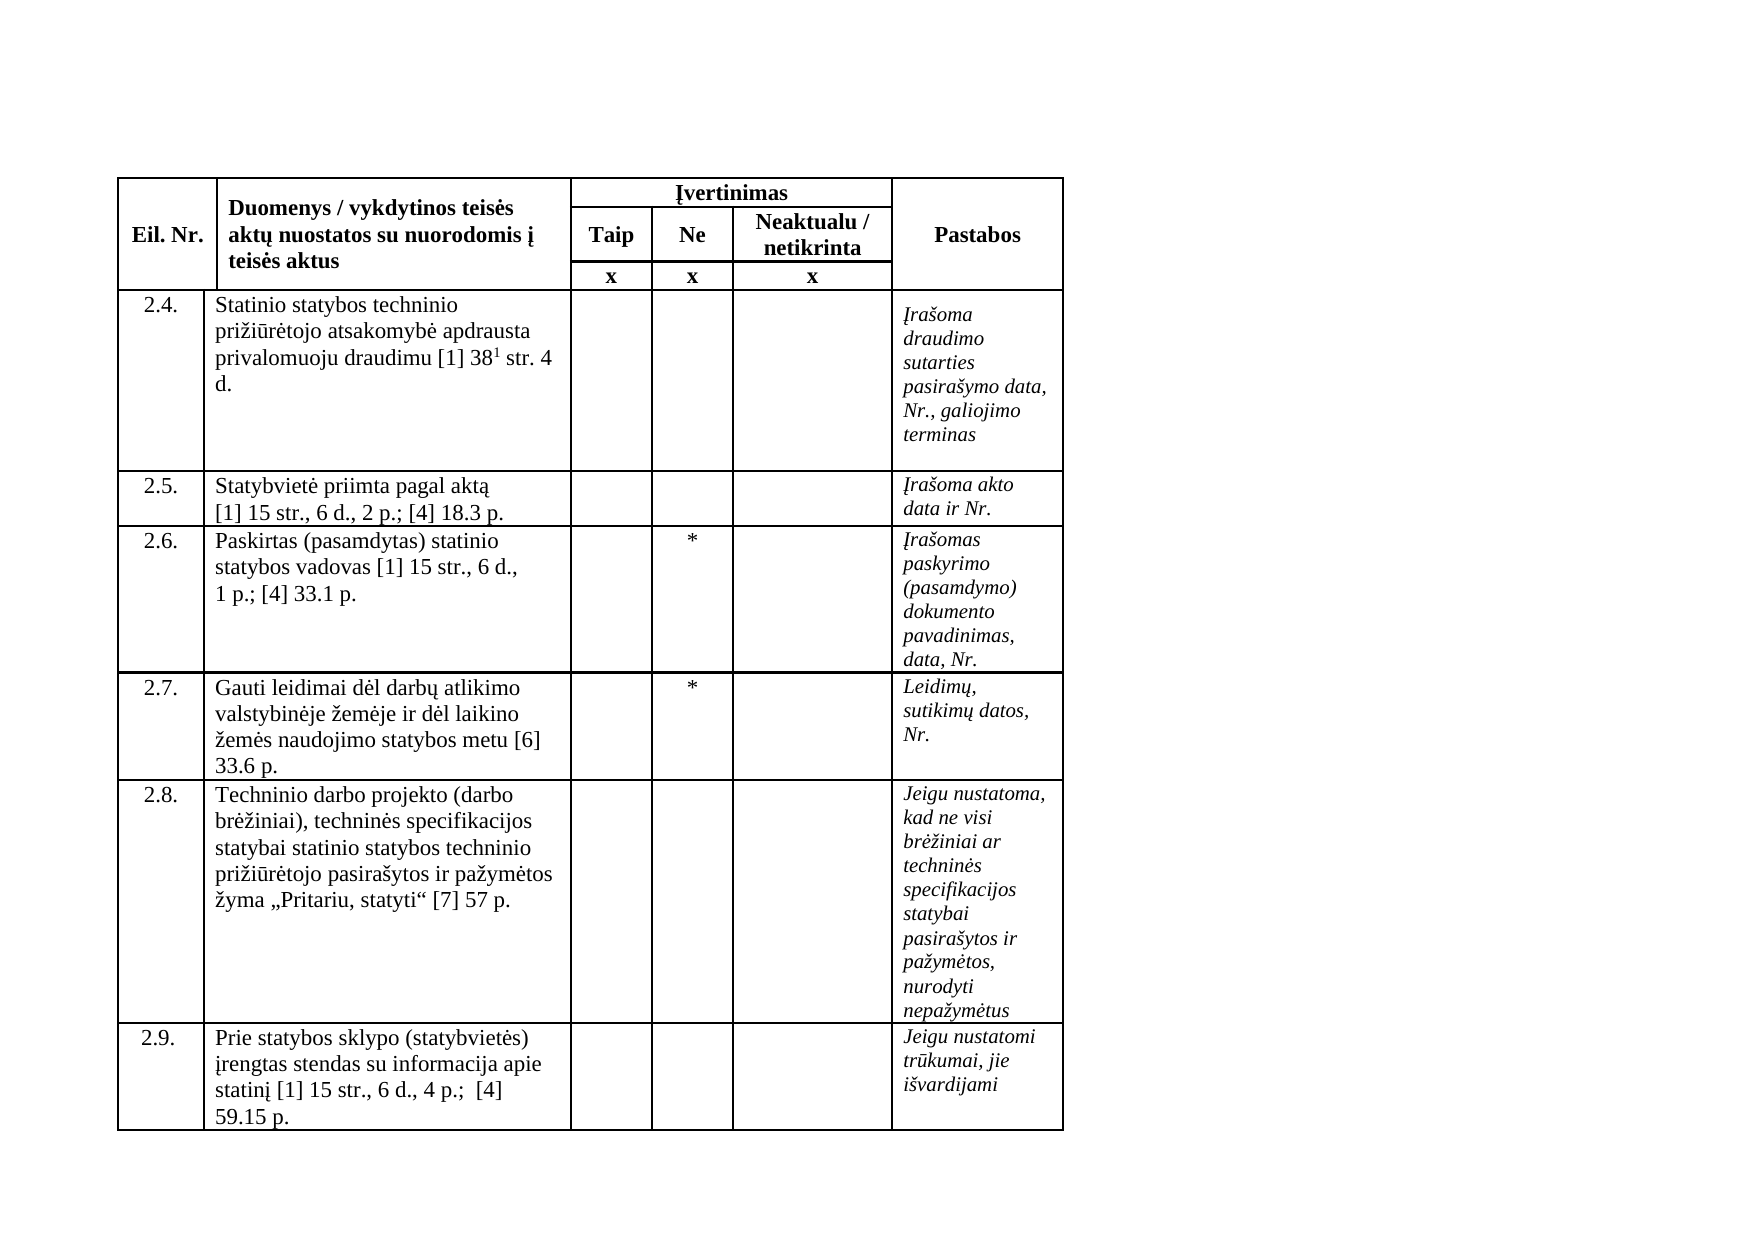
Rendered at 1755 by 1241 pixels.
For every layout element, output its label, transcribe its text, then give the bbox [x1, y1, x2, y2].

table_cell [572, 472, 651, 525]
table_cell [572, 1024, 651, 1129]
table_cell 2.5. [119, 472, 203, 525]
table_cell Statinio statybos techninio prižiūrėtojo atsakomybė apdrausta privalomuoju draudimu [1] 381 str. 4 d. [205, 291, 570, 470]
table_header Įvertinimas [572, 179, 891, 206]
table_header Eil. Nr. [119, 179, 216, 289]
table_cell [734, 1024, 891, 1129]
table_cell Įrašoma draudimo sutarties pasirašymo data, Nr., galiojimo terminas [893, 291, 1062, 470]
table_cell [572, 781, 651, 1022]
table_cell 2.9. [119, 1024, 203, 1129]
table_cell [572, 527, 651, 671]
table_cell [734, 781, 891, 1022]
table_cell * [653, 527, 732, 671]
table_cell [653, 1024, 732, 1129]
table_cell [734, 527, 891, 671]
table_cell 2.8. [119, 781, 203, 1022]
table_cell Leidimų, sutikimų datos, Nr. [893, 674, 1062, 779]
table_cell [653, 472, 732, 525]
table_cell x [653, 263, 732, 289]
table_cell Gauti leidimai dėl darbų atlikimo valstybinėje žemėje ir dėl laikino žemės naudojimo statybos metu [6] 33.6 p. [205, 674, 570, 779]
table_cell [653, 781, 732, 1022]
table_cell x [572, 263, 651, 289]
table_cell [572, 674, 651, 779]
table_cell * [653, 674, 732, 779]
table_cell [734, 291, 891, 470]
table_cell [653, 291, 732, 470]
table_cell Įrašoma akto data ir Nr. [893, 472, 1062, 525]
table_cell [734, 674, 891, 779]
table_cell 2.4. [119, 291, 203, 470]
table_cell Jeigu nustatoma, kad ne visi brėžiniai ar techninės specifikacijos statybai pasirašytos ir pažymėtos, nurodyti nepažymėtus [893, 781, 1062, 1022]
table_cell Ne [653, 208, 732, 260]
table_cell Įrašomas paskyrimo (pasamdymo) dokumento pavadinimas, data, Nr. [893, 527, 1062, 671]
table_cell Paskirtas (pasamdytas) statinio statybos vadovas [1] 15 str., 6 d., 1 p.; [4] 33.1 p. [205, 527, 570, 671]
table_cell Prie statybos sklypo (statybvietės) įrengtas stendas su informacija apie statinį [1] 15 str., 6 d., 4 p.; [4] 59.15 p. [205, 1024, 570, 1129]
table_cell 2.7. [119, 674, 203, 779]
table_cell Jeigu nustatomi trūkumai, jie išvardijami [893, 1024, 1062, 1129]
table_cell Neaktualu / netikrinta [734, 208, 891, 260]
table_cell x [734, 263, 891, 289]
table_cell 2.6. [119, 527, 203, 671]
table_cell [734, 472, 891, 525]
table_cell Taip [572, 208, 651, 260]
table_cell [572, 291, 651, 470]
table_header Pastabos [893, 179, 1062, 289]
table_cell Techninio darbo projekto (darbo brėžiniai), techninės specifikacijos statybai statinio statybos techninio prižiūrėtojo pasirašytos ir pažymėtos žyma „Pritariu, statyti“ [7] 57 p. [205, 781, 570, 1022]
table_header Duomenys / vykdytinos teisės aktų nuostatos su nuorodomis į teisės aktus [218, 179, 570, 289]
table_cell Statybvietė priimta pagal aktą [1] 15 str., 6 d., 2 p.; [4] 18.3 p. [205, 472, 570, 525]
